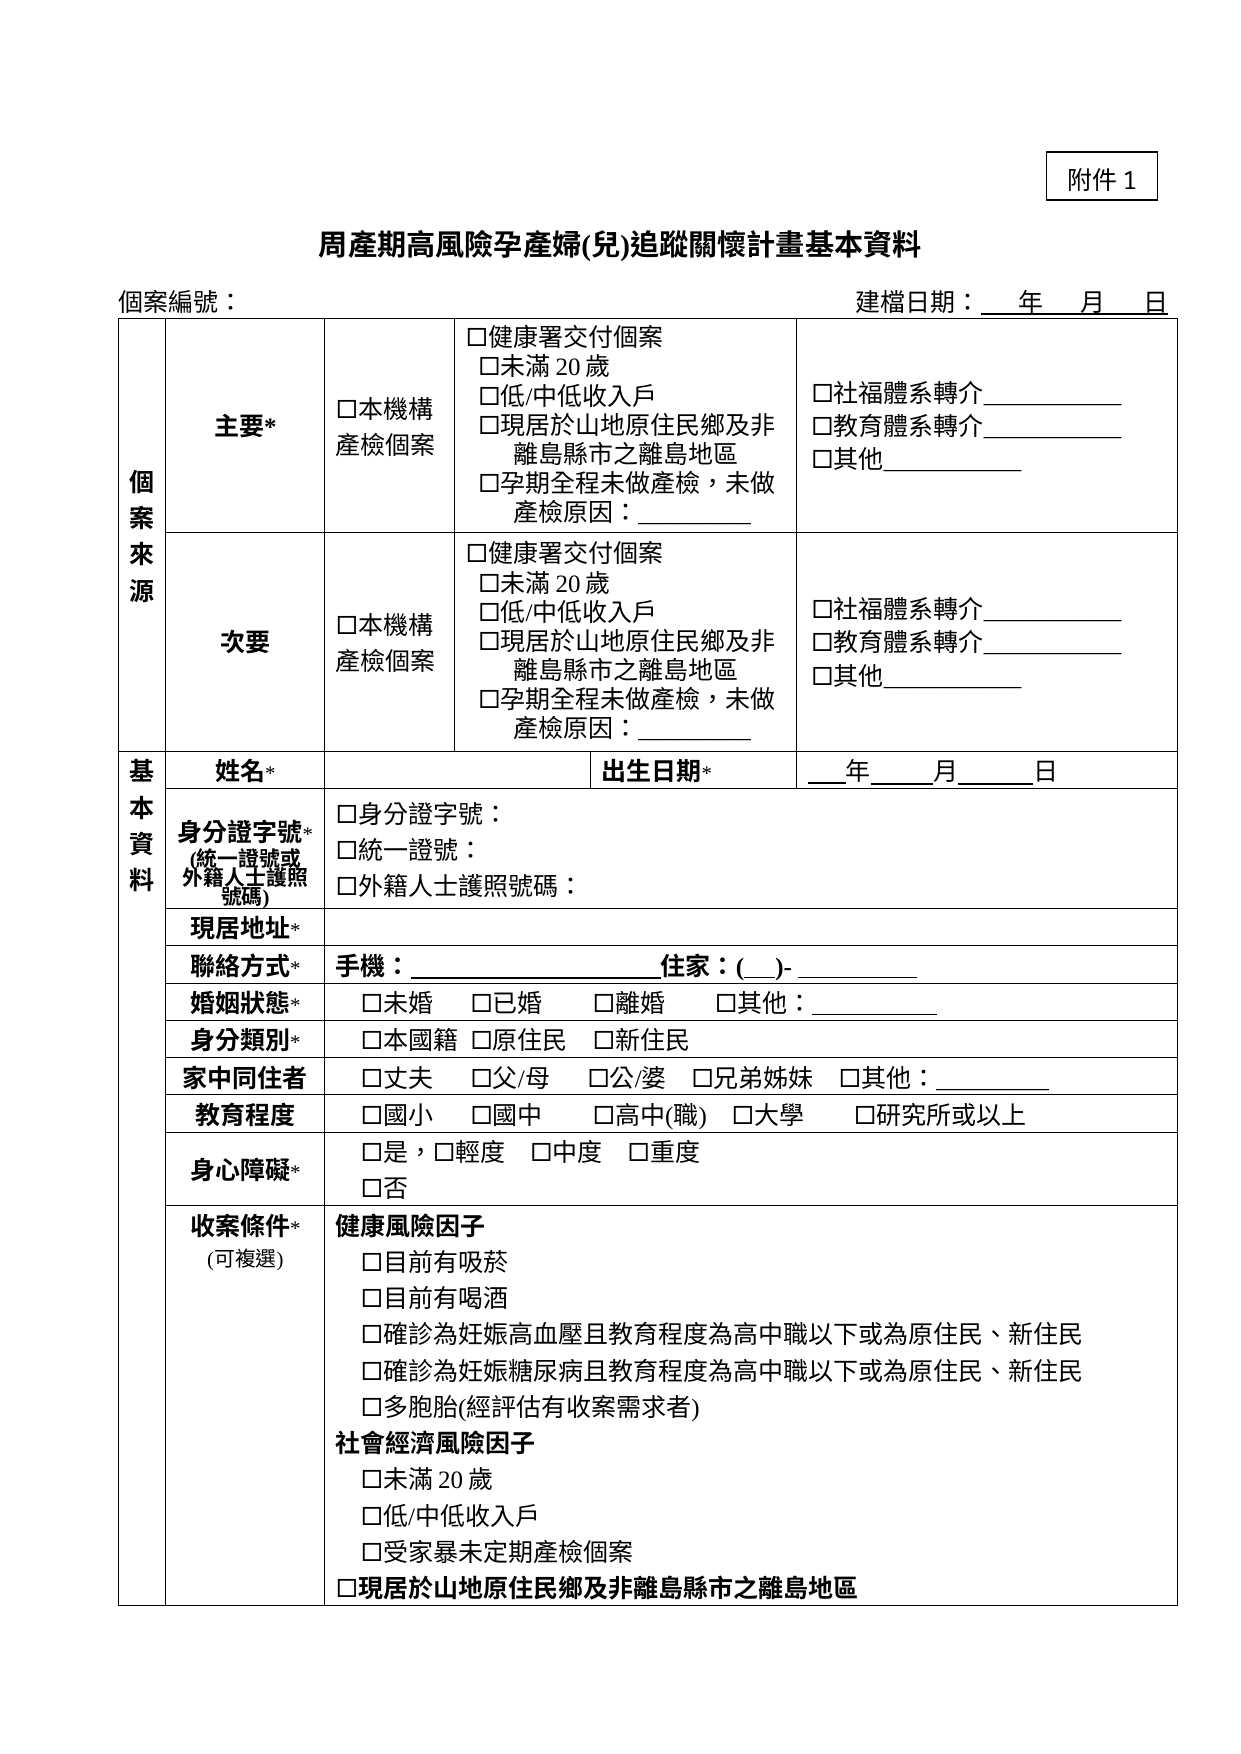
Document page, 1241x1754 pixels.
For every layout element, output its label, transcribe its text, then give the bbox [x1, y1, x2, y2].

subtitle [1047, 153, 1157, 199]
text 個案編號： 建檔日期： 年 月 日 [118, 282, 1181, 318]
table_header 本機構產檢個案 [325, 319, 454, 532]
table_cell 收案條件* (可複選) [166, 1206, 324, 1605]
table_cell 身分證字號： 統一證號： 外籍人士護照號碼： [325, 789, 1177, 908]
table_header 社福體系轉介___________ 教育體系轉介___________ 其他___________ [797, 319, 1177, 532]
text 附件1 [1062, 160, 1141, 192]
table_cell 未婚 已婚 離婚 其他：＿＿＿＿＿ [325, 984, 1177, 1020]
table_cell 身分類別* [166, 1021, 324, 1057]
subtitle 周產期高風險孕產婦(兒)追蹤關懷計畫基本資料 [118, 201, 1122, 263]
table_header 主要* [166, 319, 324, 532]
table_cell 姓名* [166, 752, 324, 788]
table_cell 家中同住者 [166, 1058, 324, 1094]
table_cell 次要 [166, 533, 324, 751]
table_cell 健康署交付個案 未滿20歲 低/中低收入戶 現居於山地原住民鄉及非離島縣市之離島地區 孕期全程未做產檢，未做產檢原因：_________ [455, 533, 796, 751]
table_cell 婚姻狀態* [166, 984, 324, 1020]
table_cell 聯絡方式* [166, 946, 324, 982]
table_cell 社福體系轉介___________ 教育體系轉介___________ 其他___________ [797, 533, 1177, 751]
table_cell 年 月 日 [797, 752, 1177, 788]
table_cell 是，輕度 中度 重度 否 [325, 1133, 1177, 1205]
table_header 健康署交付個案 未滿20歲 低/中低收入戶 現居於山地原住民鄉及非離島縣市之離島地區 孕期全程未做產檢，未做產檢原因：_________ [455, 319, 796, 532]
table_cell 國小 國中 高中(職) 大學 研究所或以上 [325, 1095, 1177, 1132]
table_cell 健康風險因子 目前有吸菸 目前有喝酒 確診為妊娠高血壓且教育程度為高中職以下或為原住民、新住民 確診為妊娠糖尿病且教育程度為高中職以下或為原住民、新住民 多胞胎(經評估有收案需求者) 社會經濟風險因子 未滿20歲 低/中低收入戶 受家暴未定期產檢個案 現居於山地原住民鄉及非離島縣市之離島地區 [325, 1206, 1177, 1605]
table_cell [325, 752, 590, 788]
table_cell 本機構產檢個案 [325, 533, 454, 751]
table_cell 現居地址* [166, 909, 324, 945]
table_cell 出生日期* [591, 752, 796, 788]
table_header 個案 來源 [119, 319, 165, 751]
table_cell 本國籍 原住民 新住民 [325, 1021, 1177, 1057]
table_cell 身分證字號* (統一證號或 外籍人士護照號碼) [166, 789, 324, 908]
table_cell 丈夫 父/母 公/婆 兄弟姊妹 其他：_________ [325, 1058, 1177, 1094]
table_cell 教育程度 [166, 1095, 324, 1132]
table_cell [325, 909, 1177, 945]
table_cell 手機： 住家：( )- [325, 946, 1177, 982]
table_cell 身心障礙* [166, 1133, 324, 1205]
table_cell 基本資料 [119, 752, 165, 1605]
